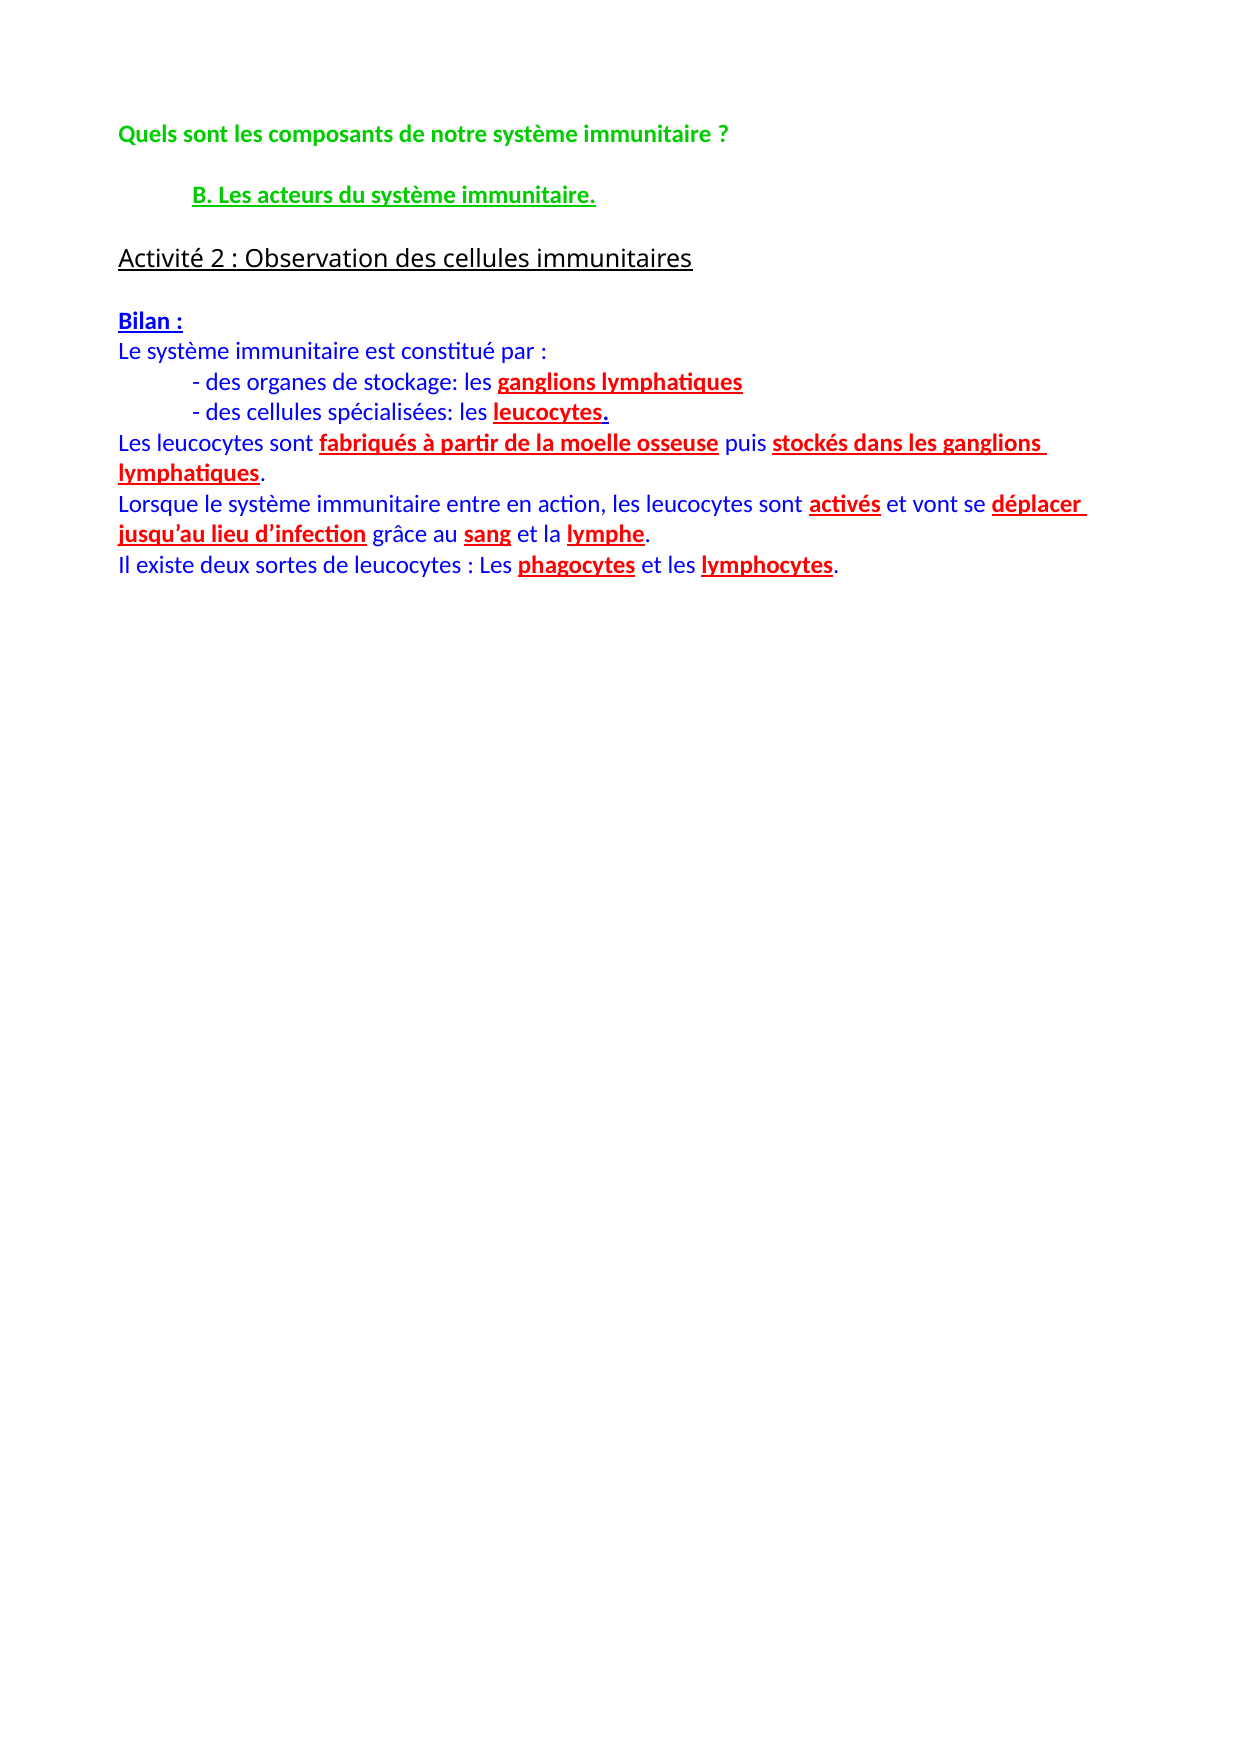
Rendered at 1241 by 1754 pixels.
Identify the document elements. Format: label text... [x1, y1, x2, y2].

text Le système immunitaire est constitué par : [118, 335, 1122, 366]
text Il existe deux sortes de leucocytes : Les phagocytes et les lymphocytes. [118, 549, 1122, 579]
text - des cellules spécialisées: les leucocytes. [192, 396, 1122, 427]
text Bilan : [118, 305, 1122, 335]
text - des organes de stockage: les ganglions lymphatiques [192, 366, 1122, 396]
text Activité 2 : Observation des cellules immunitaires [118, 240, 1122, 274]
text Lorsque le système immunitaire entre en action, les leucocytes sont activés et vont se déplacer jusqu’au lieu d’infection grâce au sang et la lymphe. [118, 488, 1122, 549]
text Les leucocytes sont fabriqués à partir de la moelle osseuse puis stockés dans les ganglions lymphatiques. [118, 427, 1122, 488]
text Quels sont les composants de notre système immunitaire ? [118, 118, 1122, 149]
text B. Les acteurs du système immunitaire. [118, 179, 1122, 210]
